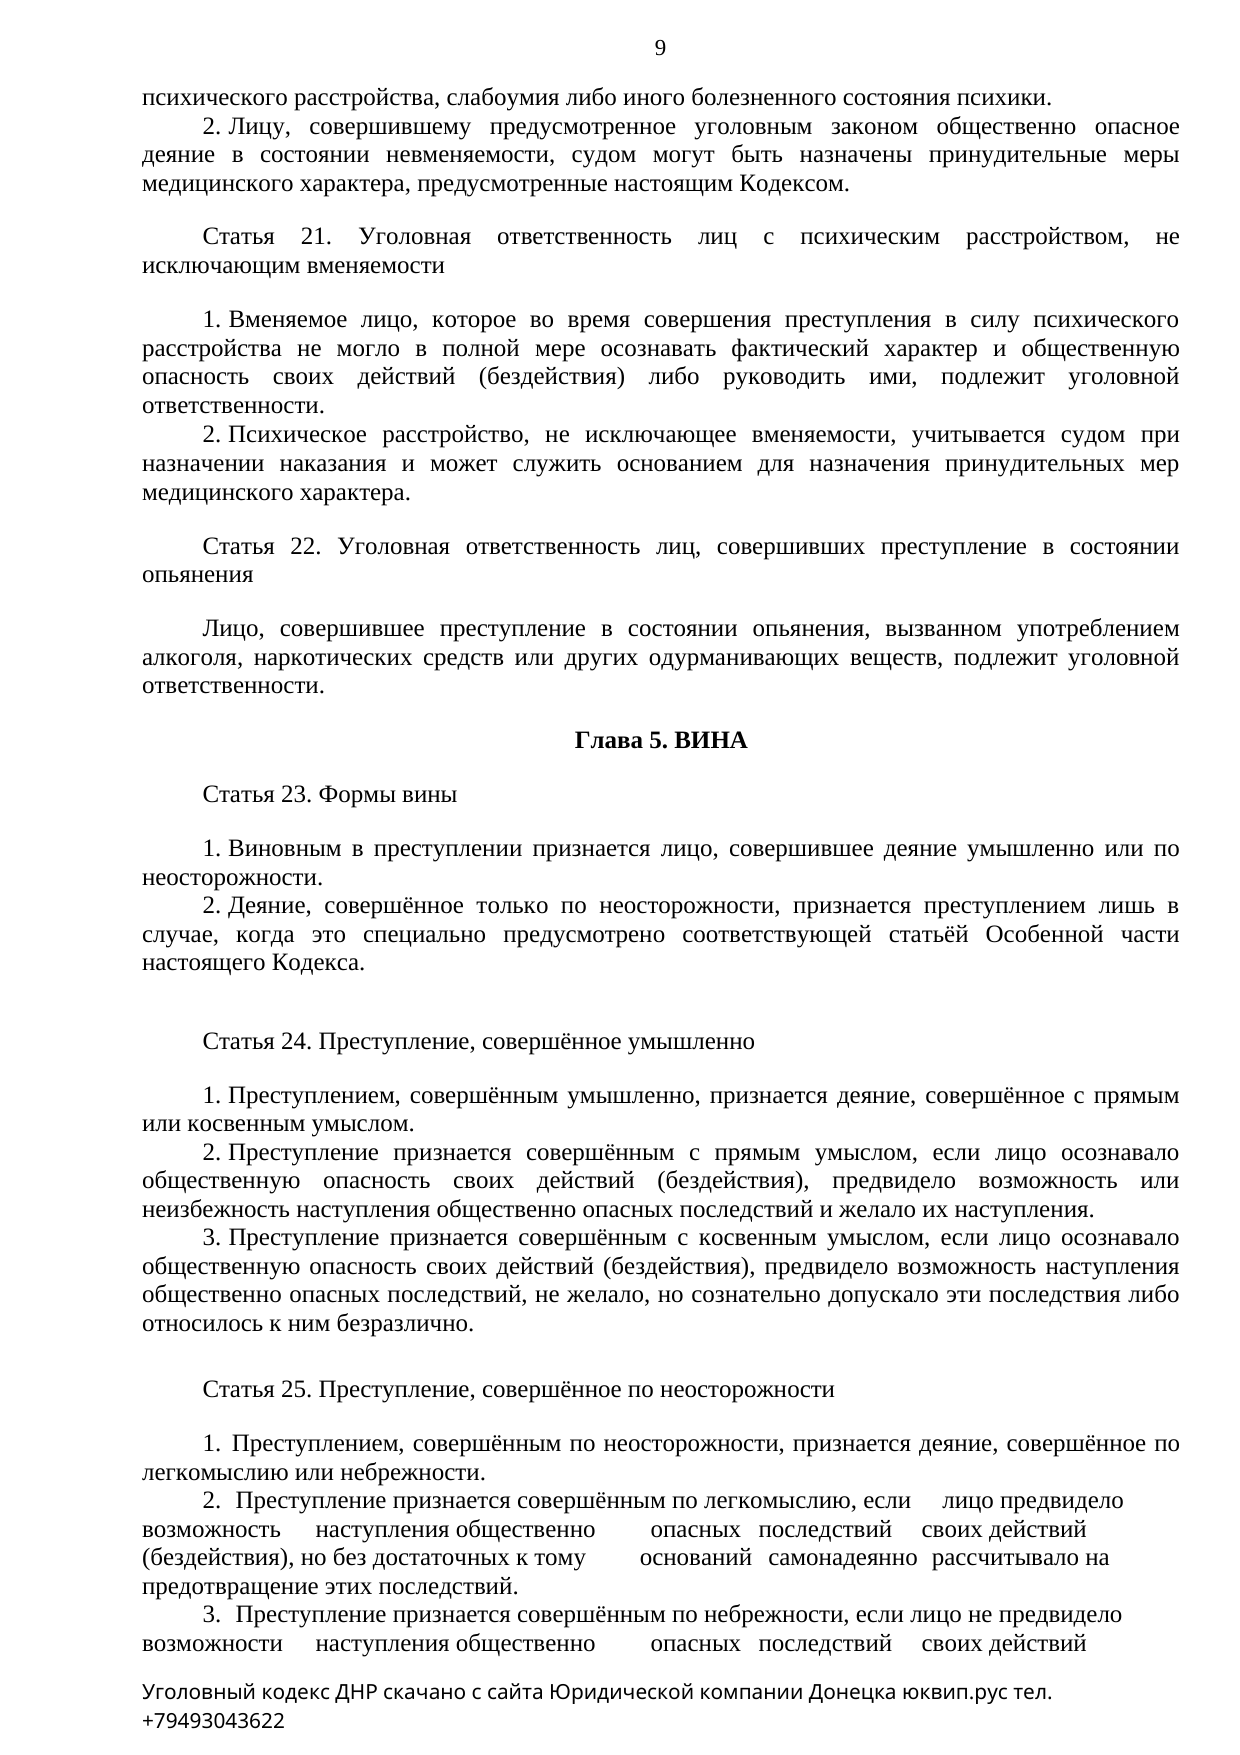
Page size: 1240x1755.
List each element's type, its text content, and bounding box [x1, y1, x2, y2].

text Лицо, совершившее преступление в состоянии опьянения, вызванном употреблением алкоголя, наркотических средств или других одурманивающих веществ, подлежит уголовной ответственности. [142, 613, 1181, 700]
list Преступление признается совершённым с прямым умыслом, если лицо осознавало общественную опасность своих действий (бездействия), предвидело возможность или неизбежность наступления общественно опасных последствий и желало их наступления. [142, 1137, 1181, 1223]
list Вменяемое лицо, которое во время совершения преступления в силу психического расстройства не могло в полной мере осознавать фактический характер и общественную опасность своих действий (бездействия) либо руководить ими, подлежит уголовной ответственности. [142, 305, 1181, 419]
list Преступление признается совершённым по небрежности, если лицо не предвидело [142, 1600, 1181, 1628]
text Статья 24. Преступление, совершённое умышленно [142, 1029, 1181, 1054]
list Преступлением, совершённым умышленно, признается деяние, совершённое с прямым или косвенным умыслом. [142, 1080, 1181, 1137]
text Статья 23. Формы вины [142, 782, 1181, 807]
list Преступление признается совершённым по легкомыслию, если лицо предвидело [142, 1486, 1181, 1514]
text Статья 22. Уголовная ответственность лиц, совершивших преступление в состоянии опьянения [142, 531, 1181, 588]
text Статья 25. Преступление, совершённое по неосторожности [142, 1377, 1181, 1402]
text Глава 5. ВИНА [142, 728, 1181, 753]
text предотвращение этих последствий. [142, 1571, 1181, 1600]
list Деяние, совершённое только по неосторожности, признается преступлением лишь в случае, когда это специально предусмотрено соответствующей статьёй Особенной части настоящего Кодекса. [142, 891, 1181, 976]
text (бездействия), но без достаточных к тому оснований самонадеянно рассчитывало на [142, 1543, 1181, 1571]
list психического расстройства, слабоумия либо иного болезненного состояния психики. [142, 83, 1181, 111]
text возможности наступления общественно опасных последствий своих действий [142, 1628, 1181, 1657]
list Преступлением, совершённым по неосторожности, признается деяние, совершённое по легкомыслию или небрежности. [142, 1429, 1181, 1486]
list Преступление признается совершённым с косвенным умыслом, если лицо осознавало общественную опасность своих действий (бездействия), предвидело возможность наступления общественно опасных последствий, не желало, но сознательно допускало эти последствия либо относилось к ним безразлично. [142, 1223, 1181, 1337]
text Статья 21. Уголовная ответственность лиц с психическим расстройством, не исключающим вменяемости [142, 221, 1181, 279]
text возможность наступления общественно опасных последствий своих действий [142, 1514, 1181, 1543]
list Виновным в преступлении признается лицо, совершившее деяние умышленно или по неосторожности. [142, 834, 1181, 891]
list Лицу, совершившему предусмотренное уголовным законом общественно опасное деяние в состоянии невменяемости, судом могут быть назначены принудительные меры медицинского характера, предусмотренные настоящим Кодексом. [142, 111, 1181, 197]
list Психическое расстройство, не исключающее вменяемости, учитывается судом при назначении наказания и может служить основанием для назначения принудительных мер медицинского характера. [142, 419, 1181, 506]
